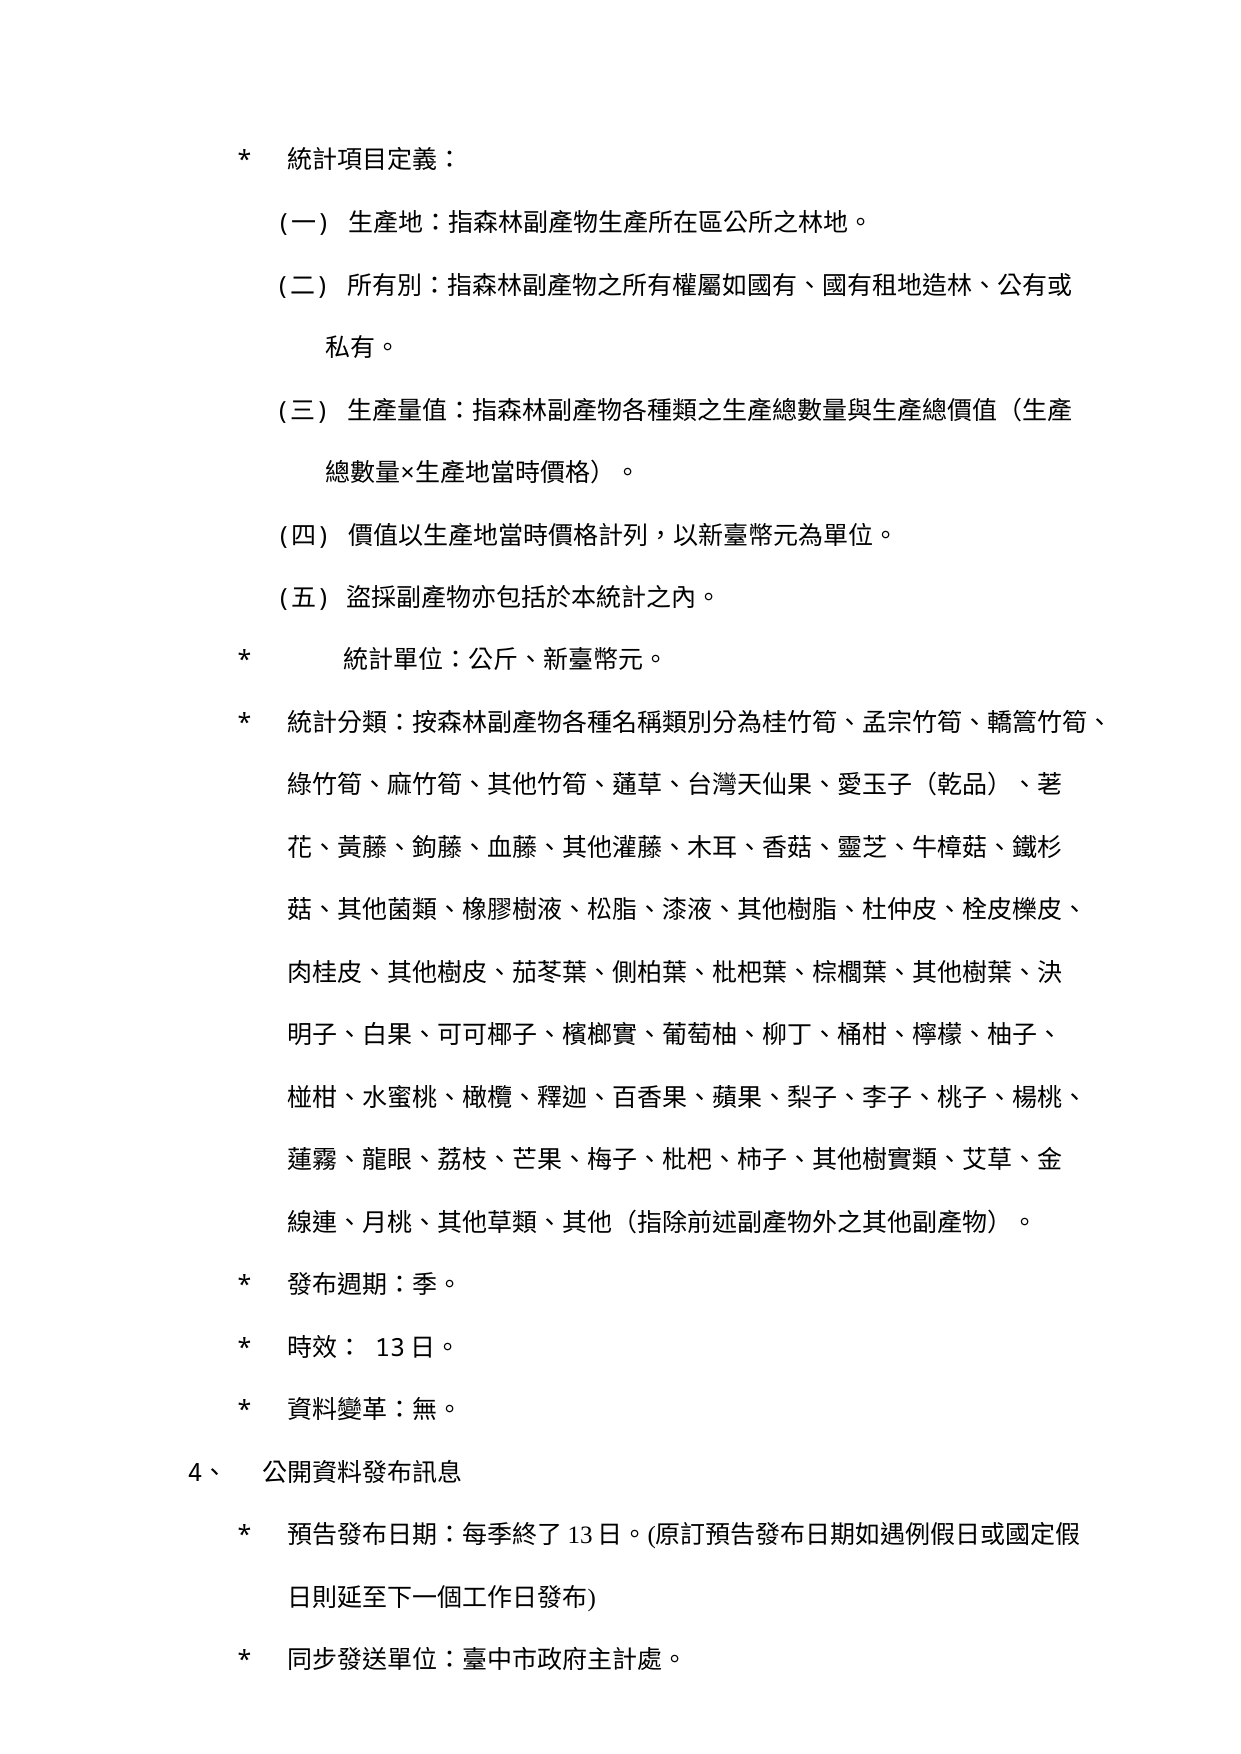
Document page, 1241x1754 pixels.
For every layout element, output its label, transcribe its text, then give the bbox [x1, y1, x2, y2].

list 統計項目定義： [237, 116, 1087, 179]
list 資料變革：無。 [237, 1366, 1087, 1429]
list 統計單位：公斤、新臺幣元。 [237, 616, 1087, 679]
text (三) 生產量值：指森林副產物各種類之生產總數量與生產總價值（生產總數量×生產地當時價格）。 [275, 366, 1087, 491]
list 時效： 13日。 [237, 1304, 1087, 1366]
text (一) 生產地：指森林副產物生產所在區公所之林地。 [276, 179, 1087, 241]
text (二) 所有別：指森林副產物之所有權屬如國有、國有租地造林、公有或 私有。 [275, 241, 1087, 366]
text (四) 價值以生產地當時價格計列，以新臺幣元為單位。 [276, 491, 1087, 554]
list 統計分類：按森林副產物各種名稱類別分為桂竹筍、孟宗竹筍、轎篙竹筍、綠竹筍、麻竹筍、其他竹筍、蓪草、台灣天仙果、愛玉子（乾品）、荖花、黃藤、鉤藤、血藤、其他灌藤、木耳、香菇、靈芝、牛樟菇、鐵杉菇、其他菌類、橡膠樹液、松脂、漆液、其他樹脂、杜仲皮、栓皮櫟皮、肉桂皮、其他樹皮、茄苳葉、側柏葉、枇杷葉、棕櫚葉、其他樹葉、決明子、白果、可可椰子、檳榔實、葡萄柚、柳丁、桶柑、檸檬、柚子、椪柑、水蜜桃、橄欖、釋迦、百香果、蘋果、梨子、李子、桃子、楊桃、蓮霧、龍眼、荔枝、芒果、梅子、枇杷、柿子、其他樹實類、艾草、金線連、月桃、其他草類、其他（指除前述副產物外之其他副產物）。 [237, 679, 1087, 1241]
list 同步發送單位：臺中市政府主計處。 [237, 1616, 1087, 1679]
list 預告發布日期：每季終了13日。(原訂預告發布日期如遇例假日或國定假日則延至下一個工作日發布) [237, 1491, 1087, 1616]
list 發布週期：季。 [237, 1241, 1087, 1304]
text (五) 盜採副產物亦包括於本統計之內。 [276, 554, 1087, 616]
list 公開資料發布訊息 [187, 1429, 1087, 1491]
